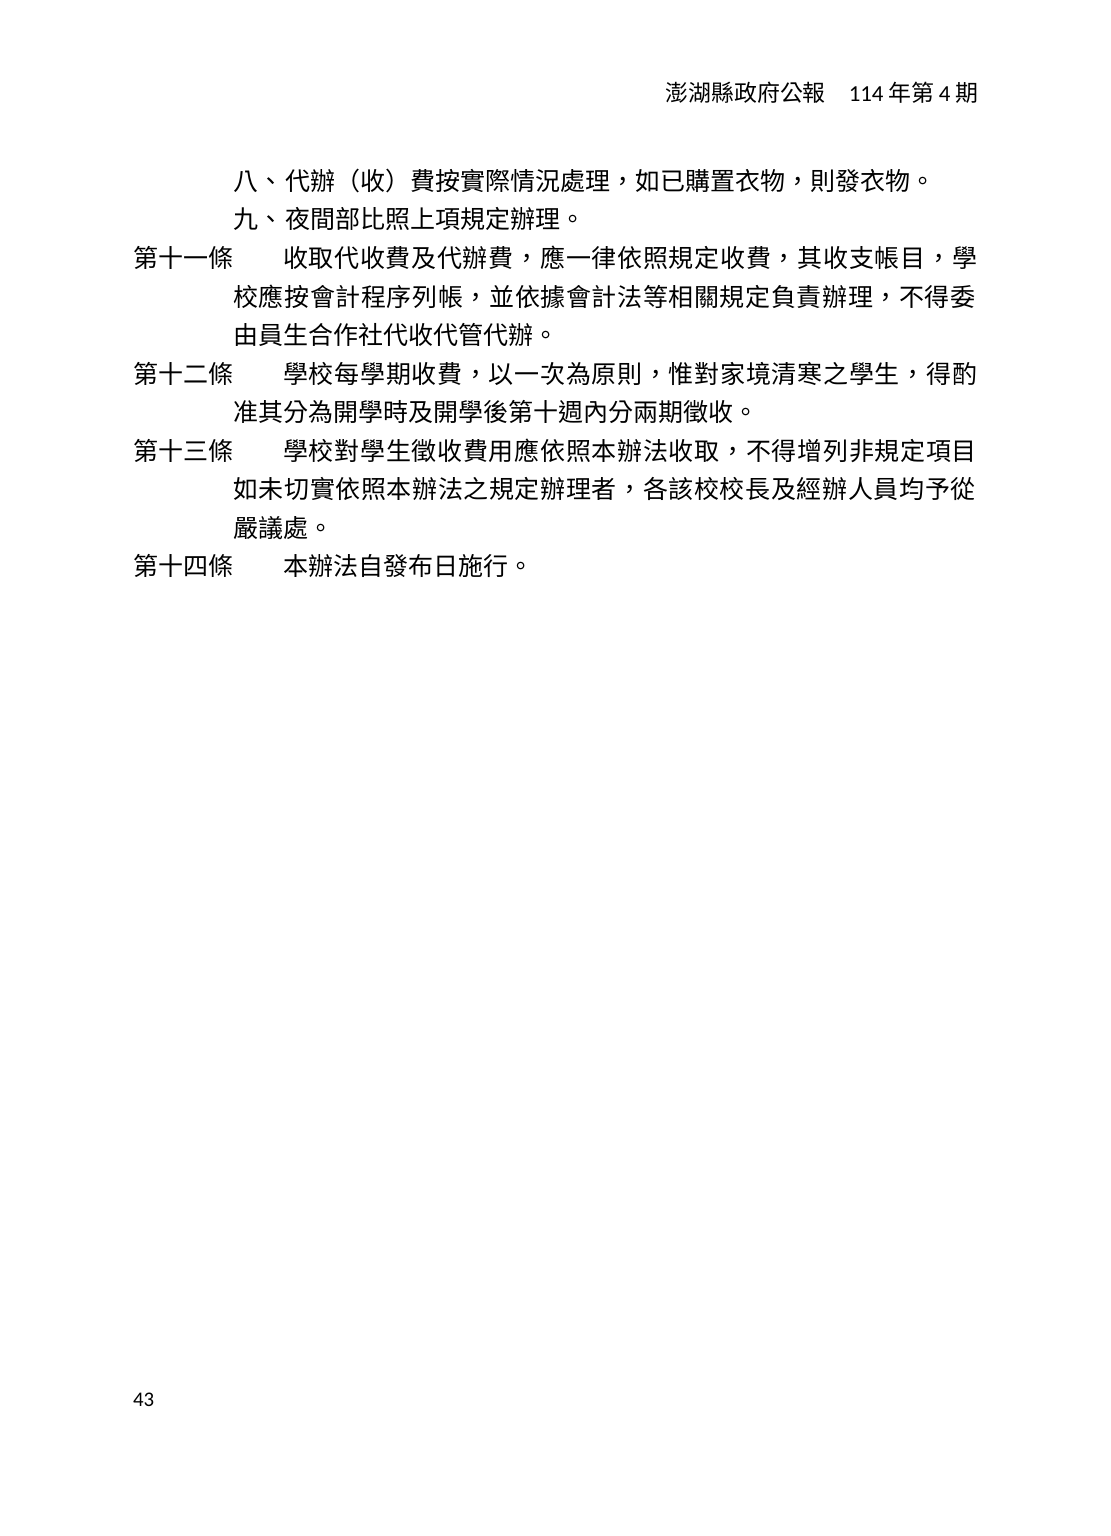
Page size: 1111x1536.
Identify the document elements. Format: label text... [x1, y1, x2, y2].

text 第十二條 學校每學期收費，以一次為原則，惟對家境清寒之學生，得酌准其分為開學時及開學後第十週內分兩期徵收。 [133, 352, 977, 429]
text 九、 夜間部比照上項規定辦理。 [233, 198, 977, 237]
text 第十一條 收取代收費及代辦費，應一律依照規定收費，其收支帳目，學校應按會計程序列帳，並依據會計法等相關規定負責辦理，不得委由員生合作社代收代管代辦。 [133, 237, 977, 352]
text 第十三條 學校對學生徵收費用應依照本辦法收取，不得增列非規定項目，如未切實依照本辦法之規定辦理者，各該校校長及經辦人員均予從嚴議處。 [133, 429, 977, 545]
text 第十四條 本辦法自發布日施行。 [133, 545, 977, 583]
text 八、 代辦（收）費按實際情況處理，如已購置衣物，則發衣物。 [233, 159, 977, 198]
